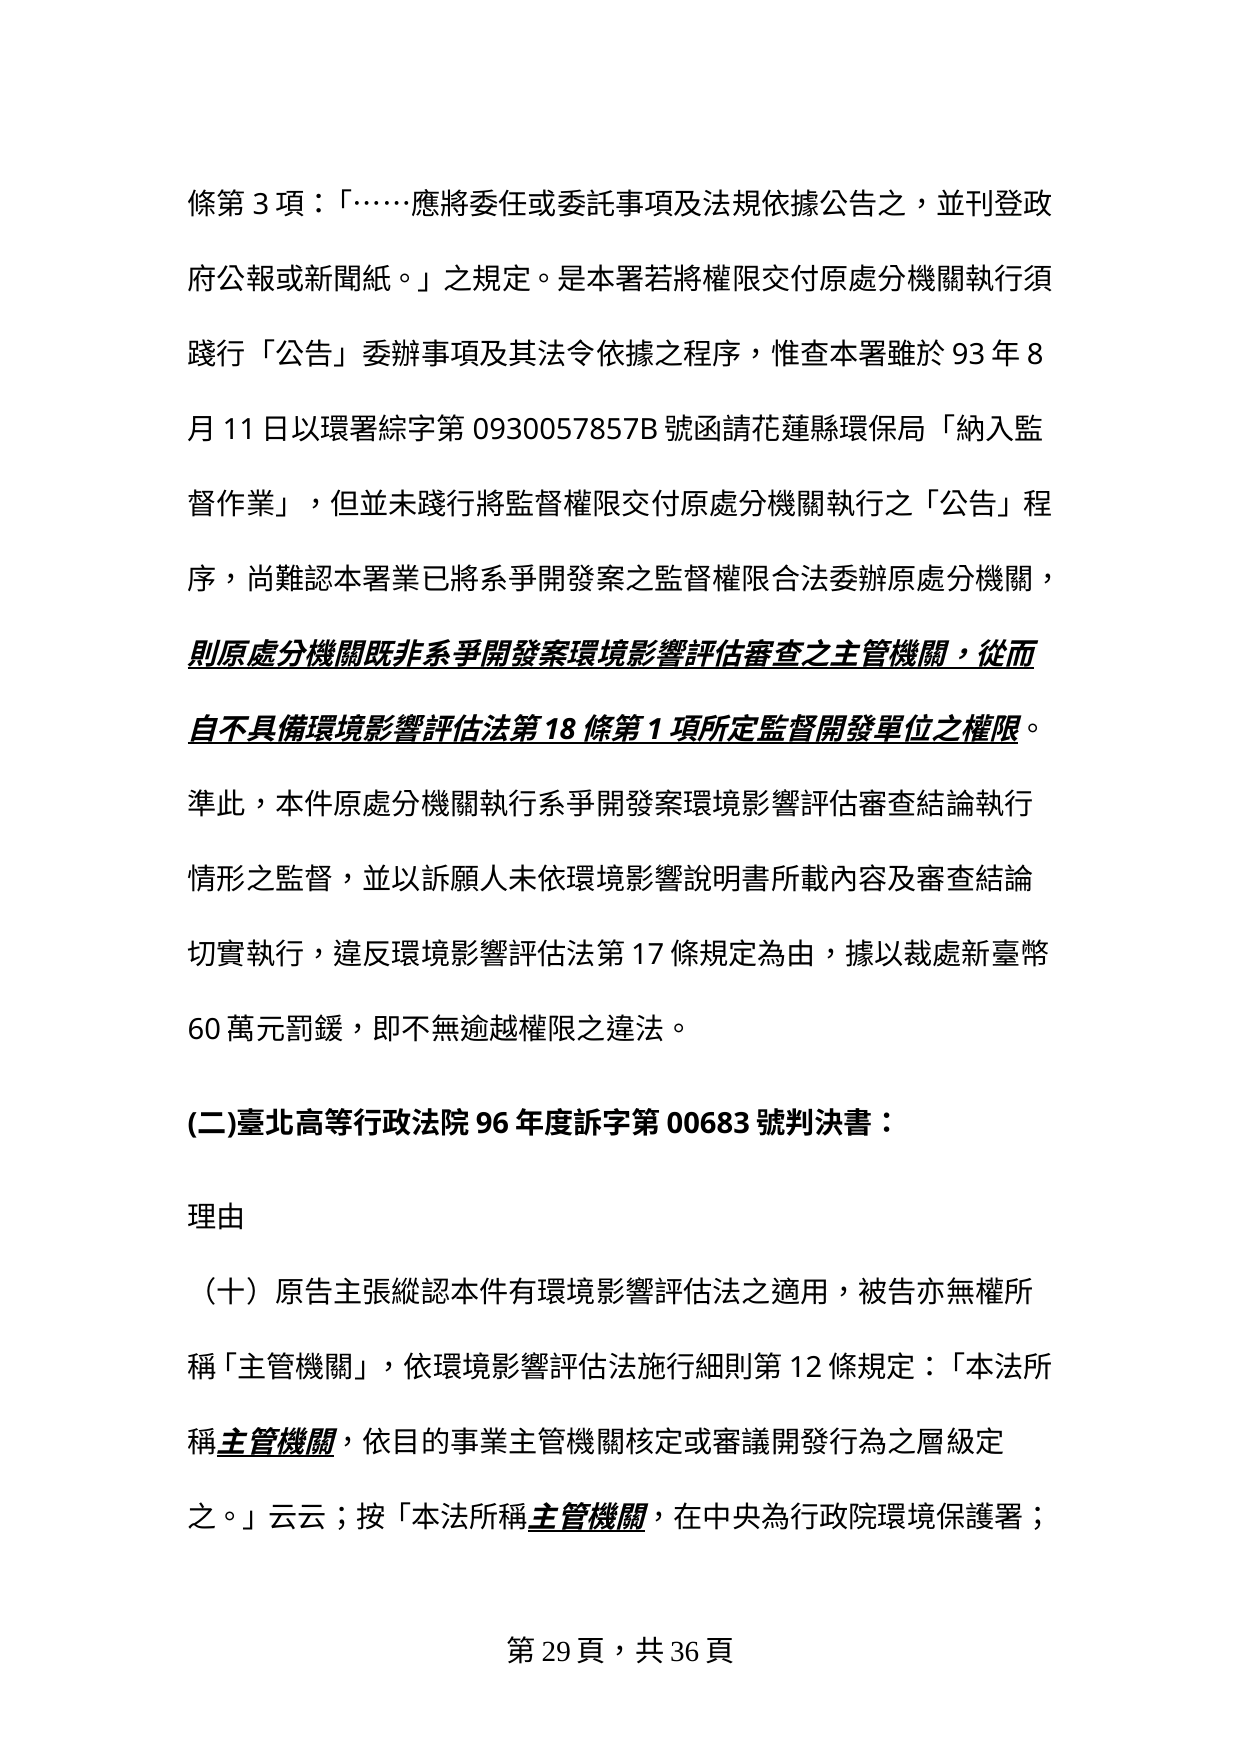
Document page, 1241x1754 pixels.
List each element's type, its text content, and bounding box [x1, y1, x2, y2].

text （十）原告主張縱認本件有環境影響評估法之適用，被告亦無權所稱「主管機關」，依環境影響評估法施行細則第12條規定：「本法所稱主管機關，依目的事業主管機關核定或審議開發行為之層級定之。」云云；按「本法所稱主管機關，在中央為行政院環境保護署；在直轄市為直轄市政府；在縣（市）為縣（市）政府。」環境影響評估法第2 條定有明文；又環境保護法施行細則第5 條第4 款亦明定：「本法所定縣（市）主管機關之權限如下：..四、有關轄區內各開發行為『環境影響說明書、評估書』及審查結論或『環境影響調查報告書及其因應對策』執行之監督。」；反觀環境影響評估法第18條第1 項「開發行為進行中及完成後使用時，應由目的事業主管機關追蹤，並由主管機關監督環境影響說明書、評估書及審查結論之執行情形；必要時，得命開發單位定期提出環境影響調查報告書。」之規定及環境影響評估法施行細則第12條「本法所稱主管機關，依目的事業主管機關核定或審議開發行為之層級定之。」之規定，則係指『環評之審查及審議，與監督執行無涉』。此項主張，洵屬誤解，不足採取。 [187, 1252, 1053, 1552]
text (二)臺北高等行政法院96年度訴字第00683號判決書： [187, 1083, 1053, 1158]
text （二）惟查，環境影響評估法第18條第 1項規定：「開發行為進行中及完成後使用時，應由目的事業主管機關追蹤，並由主管機關監督環境影響說明書、評估書及審查結論之執行情形；必要時，得命開發單位定期提出環境影響調查報告書。」該條文內容所稱「主管機關」依環境影響評估法施行細則第12條規定：「本法所稱主管機關，依目的事業主管機關核定或審議開發行為之層級定之。」準此，上開環境影響評估法第18條第 1項所定開發行為進行中及完成使用時環境影響評估審查結論執行情形之監督權限，係專屬於審查該開發案環境影響評估之主管機關。按本件開發案既係本署於92年 2月17日以環署綜字第0920012037C 號公告審查結論並通過環境影響評估審查在案，故僅本署為本件開發案之主管機關，雖依同法施行細則第12條後段：「……必要時，上級主管機關得『委託』下級主管機關辦理。」之規定，本署得將環境影響評估審查結論執行情形監督、調查及檢驗等事項交付原處分機關辦理，惟此涉及不同地方自治團體（不同行政主體）間之權限移轉，核屬地方制度法第2條第3款規定：「委辦事項：指地方自治團體依法律、上級法規或規章規定，在上級政府指揮監督下，執行上級政府交付辦理之非屬該團體事務，而負其行政執行責任之事項。」是環境影響評估法施行細則第12條後段規定之「委託」其性質固屬「委辦」，依內政部94年 6月10日台內民字第0940005243號函釋意旨，仍應類推適用行政程序法第15條第 3項：「……應將委任或委託事項及法規依據公告之，並刊登政府公報或新聞紙。」之規定。是本署若將權限交付原處分機關執行須踐行「公告」委辦事項及其法令依據之程序，惟查本署雖於93年 8月11日以環署綜字第 0930057857B號函請花蓮縣環保局「納入監督作業」，但並未踐行將監督權限交付原處分機關執行之「公告」程序，尚難認本署業已將系爭開發案之監督權限合法委辦原處分機關，則原處分機關既非系爭開發案環境影響評估審查之主管機關，從而自不具備環境影響評估法第18條第 1項所定監督開發單位之權限。準此，本件原處分機關執行系爭開發案環境影響評估審查結論執行情形之監督，並以訴願人未依環境影響說明書所載內容及審查結論切實執行，違反環境影響評估法第17條規定為由，據以裁處新臺幣60萬元罰鍰，即不無逾越權限之違法。 [187, 164, 1053, 1064]
text 理由 [187, 1177, 1053, 1252]
